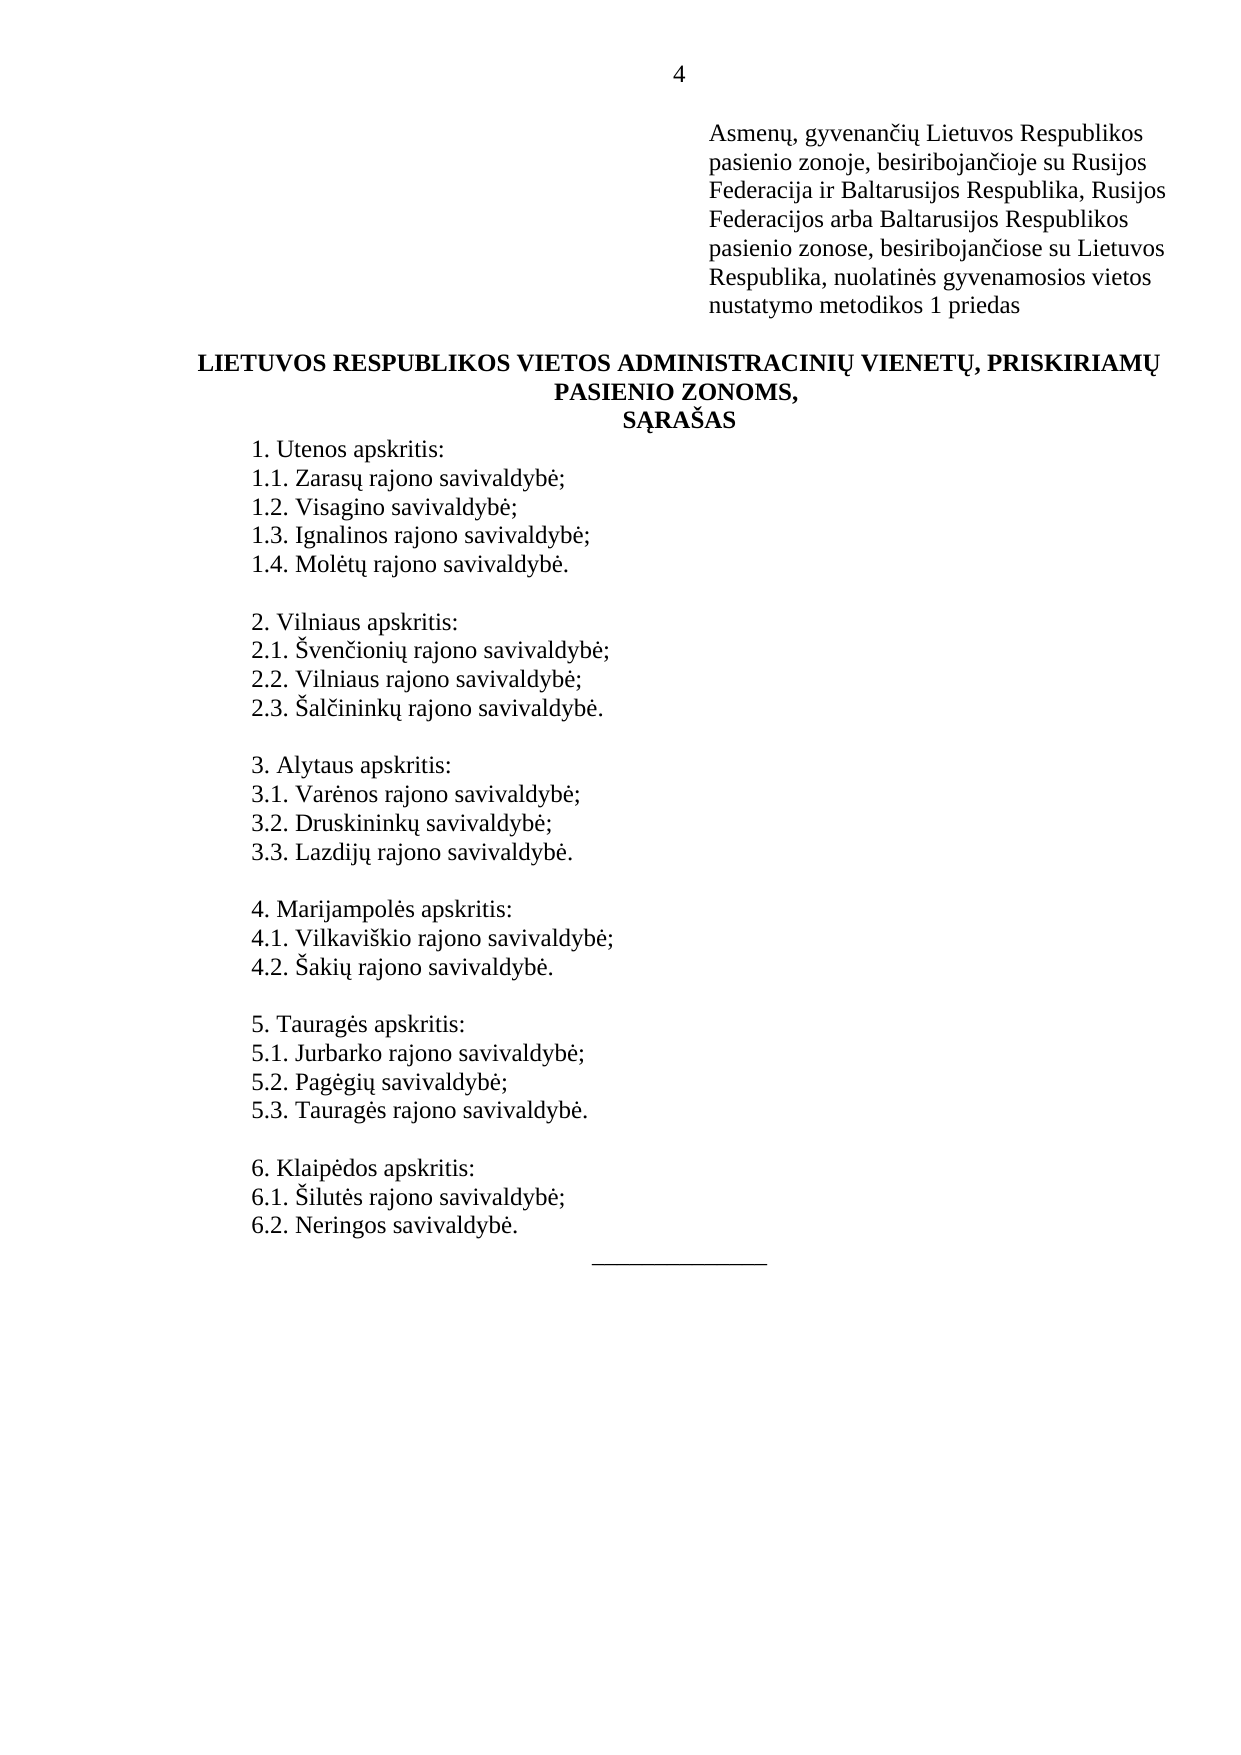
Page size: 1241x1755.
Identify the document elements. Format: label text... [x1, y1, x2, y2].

text 3. Alytaus apskritis: [177, 751, 1181, 779]
text 3.3. Lazdijų rajono savivaldybė. [177, 837, 1181, 866]
text 2.3. Šalčininkų rajono savivaldybė. [177, 693, 1181, 722]
text Asmenų, gyvenančių Lietuvos Respublikos [177, 118, 1181, 147]
text 6. Klaipėdos apskritis: [177, 1153, 1181, 1182]
text Respublika, nuolatinės gyvenamosios vietos [177, 262, 1181, 291]
text 5.3. Tauragės rajono savivaldybė. [177, 1096, 1181, 1124]
text 1. Utenos apskritis: [177, 434, 1181, 463]
text 3.1. Varėnos rajono savivaldybė; [177, 779, 1181, 808]
text Federacijos arba Baltarusijos Respublikos [177, 204, 1181, 233]
text sąrašas [177, 406, 1181, 434]
text 5.1. Jurbarko rajono savivaldybė; [177, 1038, 1181, 1067]
text pasienio zonose, besiribojančiose su Lietuvos [177, 233, 1181, 262]
text ______________ [177, 1239, 1181, 1268]
text Lietuvos Respublikos vietos administracinių vienetų, priskiriamų pasienio zonoms, [177, 348, 1181, 406]
text 6.1. Šilutės rajono savivaldybė; [177, 1182, 1181, 1211]
text 2.2. Vilniaus rajono savivaldybė; [177, 664, 1181, 693]
text 1.3. Ignalinos rajono savivaldybė; [177, 521, 1181, 549]
text 1.4. Molėtų rajono savivaldybė. [177, 549, 1181, 578]
text 2. Vilniaus apskritis: [177, 607, 1181, 636]
text 5. Tauragės apskritis: [177, 1009, 1181, 1038]
text Federacija ir Baltarusijos Respublika, Rusijos [177, 176, 1181, 204]
text 4. Marijampolės apskritis: [177, 894, 1181, 923]
text 6.2. Neringos savivaldybė. [177, 1211, 1181, 1239]
text pasienio zonoje, besiribojančioje su Rusijos [177, 147, 1181, 176]
text 1.1. Zarasų rajono savivaldybė; [177, 463, 1181, 492]
text 4.1. Vilkaviškio rajono savivaldybė; [177, 923, 1181, 952]
text 4.2. Šakių rajono savivaldybė. [177, 952, 1181, 981]
text nustatymo metodikos 1 priedas [177, 291, 1181, 319]
text 1.2. Visagino savivaldybė; [177, 492, 1181, 521]
text 3.2. Druskininkų savivaldybė; [177, 808, 1181, 837]
text 2.1. Švenčionių rajono savivaldybė; [177, 636, 1181, 664]
text 5.2. Pagėgių savivaldybė; [177, 1067, 1181, 1096]
